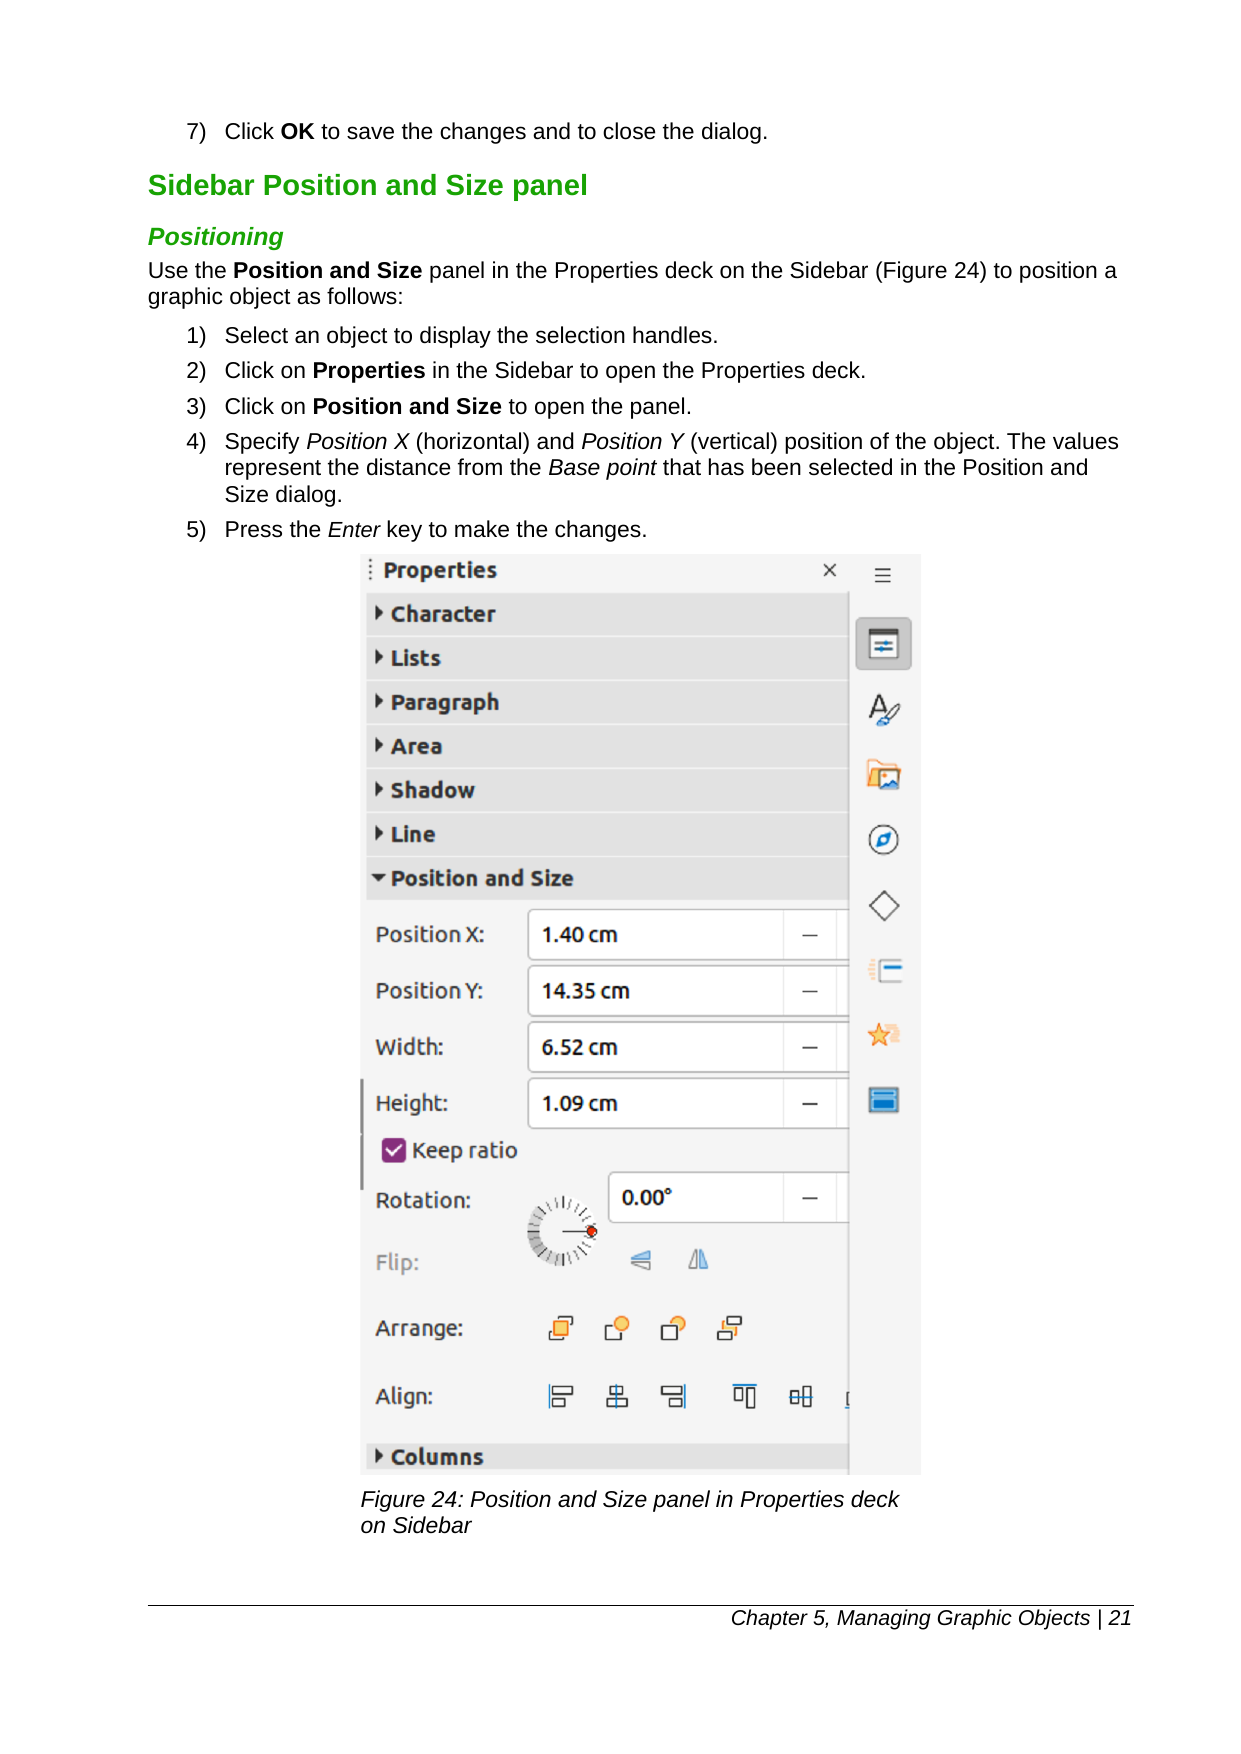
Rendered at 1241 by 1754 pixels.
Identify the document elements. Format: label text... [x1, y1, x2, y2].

list Select an object to display the selection handles. [207, 322, 1134, 348]
list Use the Position and Size panel in the Properties deck on the Sidebar (Figure 24) to position a graphic object as follows: [148, 257, 1134, 310]
text Figure 24: Position and Size panel in Properties deck on Sidebar [360, 1486, 921, 1539]
list Click OK to save the changes and to close the dialog. [207, 118, 1134, 144]
subtitle Sidebar Position and Size panel [148, 168, 1134, 202]
picture [360, 554, 922, 1475]
subtitle Positioning [148, 222, 1134, 251]
list Press the Enter key to make the changes. [207, 516, 1134, 542]
list Specify Position X (horizontal) and Position Y (vertical) position of the object. The values represent the distance from the Base point that has been selected in the Position and Size dialog. [207, 428, 1134, 507]
list Click on Position and Size to open the panel. [207, 393, 1134, 419]
list Click on Properties in the Sidebar to open the Properties deck. [207, 357, 1134, 384]
